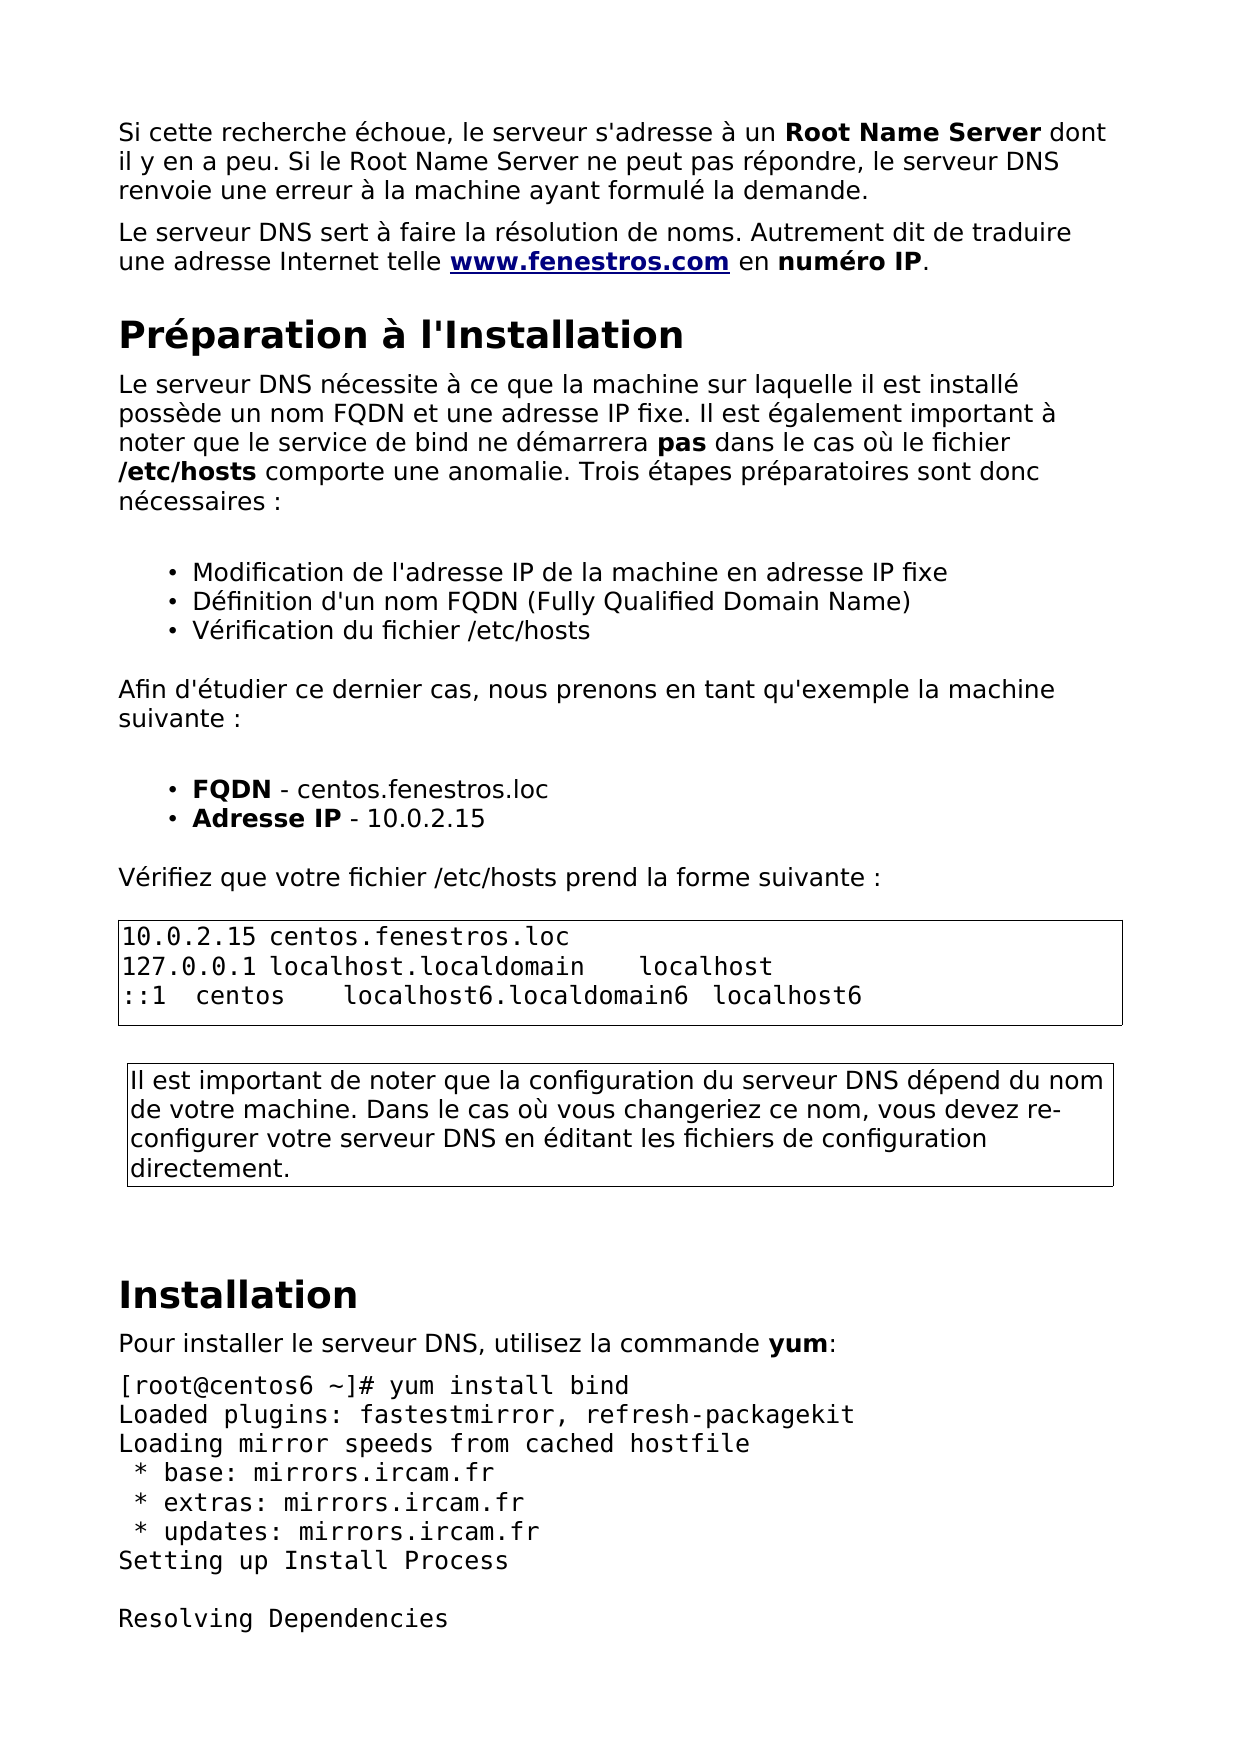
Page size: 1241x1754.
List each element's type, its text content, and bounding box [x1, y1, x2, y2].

text [root@centos6 ~]# yum install bind Loaded plugins: fastestmirror, refresh-packagekit Loading mirror speeds from cached hostfile * base: mirrors.ircam.fr * extras: mirrors.ircam.fr * updates: mirrors.ircam.fr Setting up Install Process Resolving Dependencies [118, 1371, 1122, 1634]
text Le serveur DNS sert à faire la résolution de noms. Autrement dit de traduire une adresse Internet telle www.fenestros.com en numéro IP. [118, 218, 1122, 276]
text Pour installer le serveur DNS, utilisez la commande yum: [118, 1329, 1122, 1359]
list Adresse IP - 10.0.2.15 [177, 804, 1122, 833]
table_header Il est important de noter que la configuration du serveur DNS dépend du nom de votre machine. Dans le cas où vous changeriez ce nom, vous devez re-configurer votre serveur DNS en éditant les fichiers de configuration directement. [128, 1064, 1113, 1186]
text Vérifiez que votre fichier /etc/hosts prend la forme suivante : [118, 863, 1122, 892]
text Afin d'étudier ce dernier cas, nous prenons en tant qu'exemple la machine suivante : [118, 675, 1122, 733]
text Si cette recherche échoue, le serveur s'adresse à un Root Name Server dont il y en a peu. Si le Root Name Server ne peut pas répondre, le serveur DNS renvoie une erreur à la machine ayant formulé la demande. [118, 118, 1122, 206]
text Le serveur DNS nécessite à ce que la machine sur laquelle il est installé possède un nom FQDN et une adresse IP fixe. Il est également important à noter que le service de bind ne démarrera pas dans le cas où le fichier /etc/hosts comporte une anomalie. Trois étapes préparatoires sont donc nécessaires : [118, 370, 1122, 516]
list Vérification du fichier /etc/hosts [177, 616, 1122, 645]
list FQDN - centos.fenestros.loc [177, 775, 1122, 804]
list Modification de l'adresse IP de la machine en adresse IP fixe [177, 558, 1122, 587]
list Définition d'un nom FQDN (Fully Qualified Domain Name) [177, 587, 1122, 616]
subtitle Installation [118, 1273, 1122, 1317]
table_header 10.0.2.15 centos.fenestros.loc 127.0.0.1 localhost.localdomain localhost ::1 centos localhost6.localdomain6 localhost6 [119, 921, 1122, 1025]
subtitle Préparation à l'Installation [118, 314, 1122, 358]
